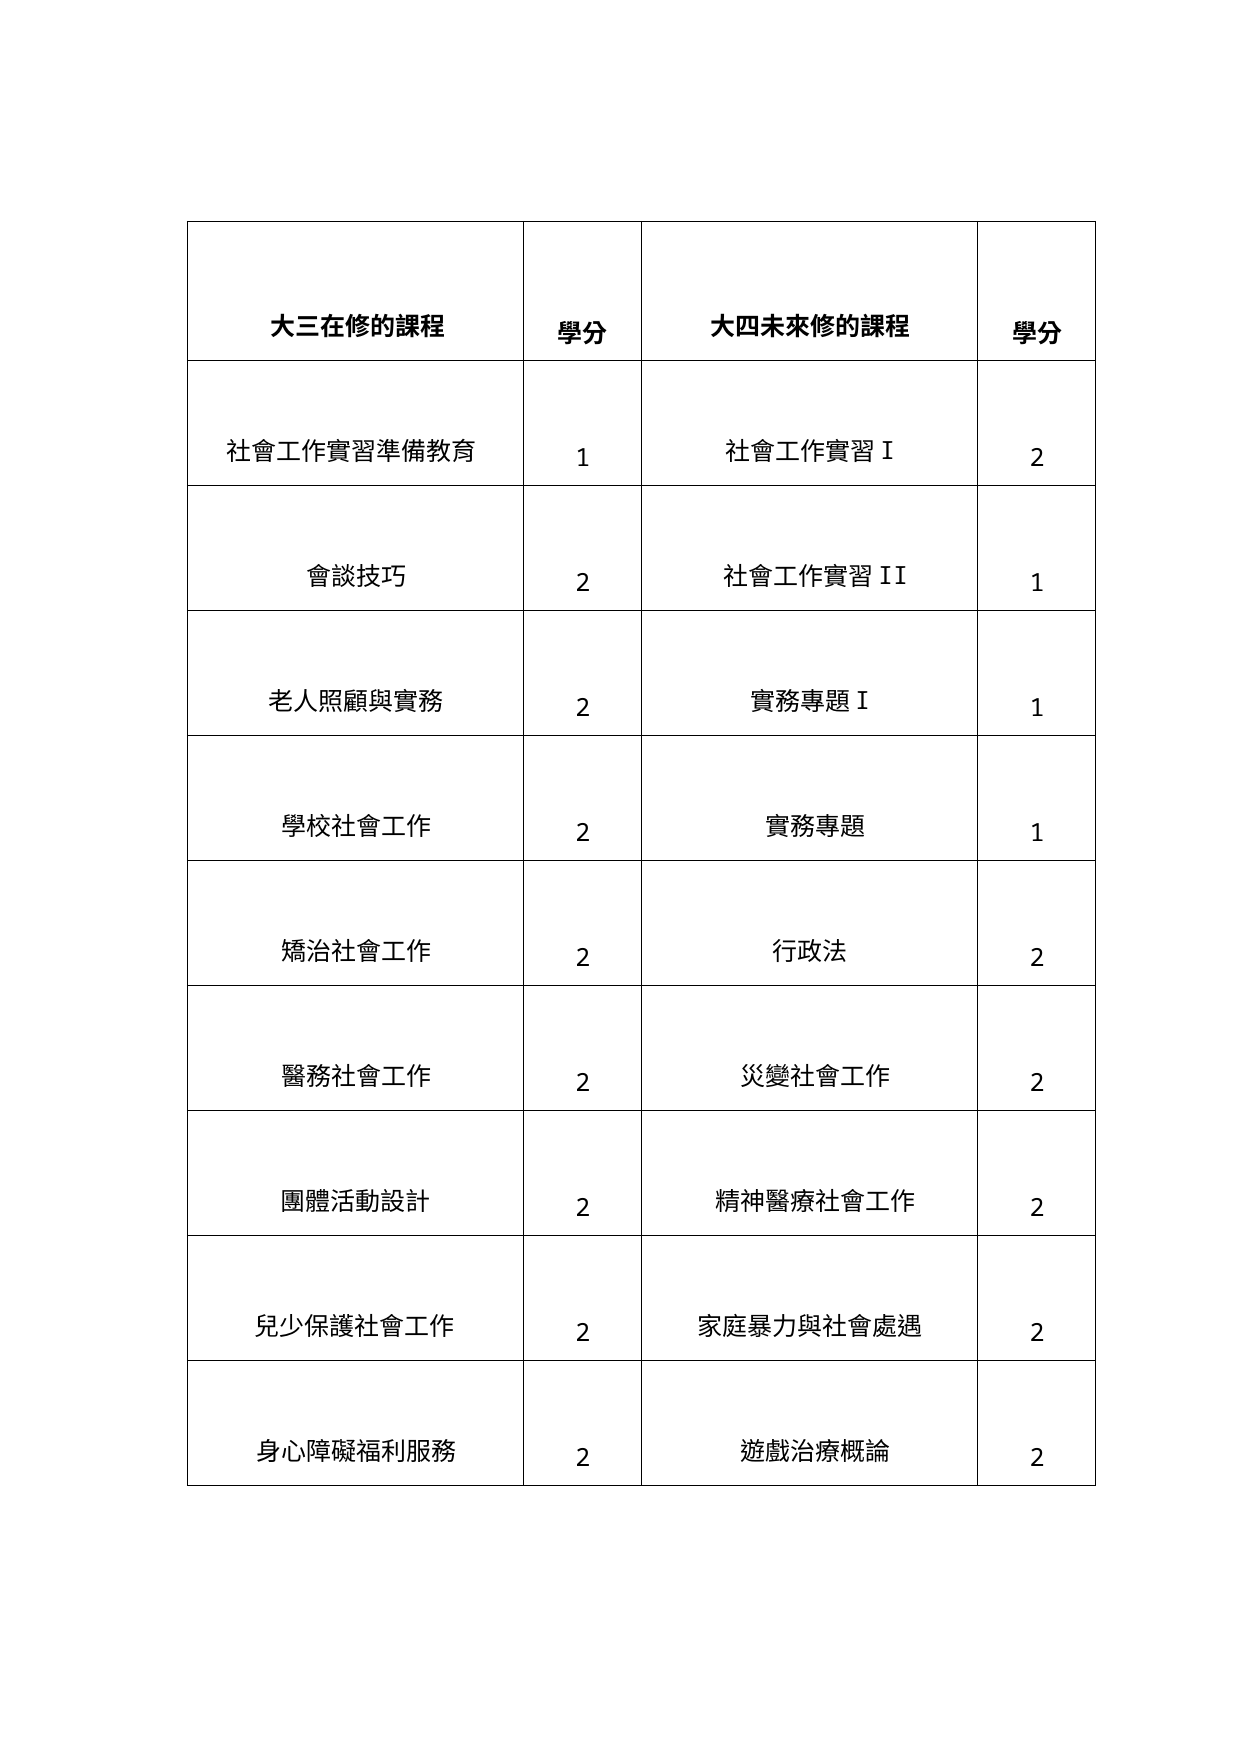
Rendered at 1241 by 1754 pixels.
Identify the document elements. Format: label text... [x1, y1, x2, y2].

table_cell 1 [978, 736, 1095, 860]
table_cell 2 [524, 1111, 641, 1235]
table_cell 2 [978, 861, 1095, 985]
table_cell 2 [978, 361, 1095, 485]
table_cell 團體活動設計 [188, 1111, 523, 1235]
table_cell 遊戲治療概論 [642, 1361, 977, 1485]
table_cell 2 [978, 1236, 1095, 1360]
table_cell 醫務社會工作 [188, 986, 523, 1110]
table_header 大三在修的課程 [188, 222, 523, 360]
table_cell 身心障礙福利服務 [188, 1361, 523, 1485]
table_cell 兒少保護社會工作 [188, 1236, 523, 1360]
table_cell 2 [524, 611, 641, 735]
table_cell 老人照顧與實務 [188, 611, 523, 735]
table_cell 家庭暴力與社會處遇 [642, 1236, 977, 1360]
table_cell 會談技巧 [188, 486, 523, 610]
table_cell 災變社會工作 [642, 986, 977, 1110]
table_cell 社會工作實習II [642, 486, 977, 610]
table_cell 社會工作實習I [642, 361, 977, 485]
table_header 學分 [978, 222, 1095, 360]
table_cell 矯治社會工作 [188, 861, 523, 985]
table_cell 2 [978, 986, 1095, 1110]
table_cell 2 [524, 986, 641, 1110]
table_cell 2 [524, 736, 641, 860]
table_cell 1 [978, 486, 1095, 610]
table_header 學分 [524, 222, 641, 360]
table_cell 精神醫療社會工作 [642, 1111, 977, 1235]
table_cell 行政法 [642, 861, 977, 985]
table_cell 學校社會工作 [188, 736, 523, 860]
table_cell 2 [524, 861, 641, 985]
table_cell 社會工作實習準備教育 [188, 361, 523, 485]
table_cell 1 [524, 361, 641, 485]
table_cell 2 [524, 1361, 641, 1485]
table_cell 2 [978, 1361, 1095, 1485]
table_cell 1 [978, 611, 1095, 735]
table_header 大四未來修的課程 [642, 222, 977, 360]
table_cell 實務專題I [642, 611, 977, 735]
table_cell 2 [524, 1236, 641, 1360]
table_cell 實務專題 [642, 736, 977, 860]
table_cell 2 [978, 1111, 1095, 1235]
table_cell 2 [524, 486, 641, 610]
